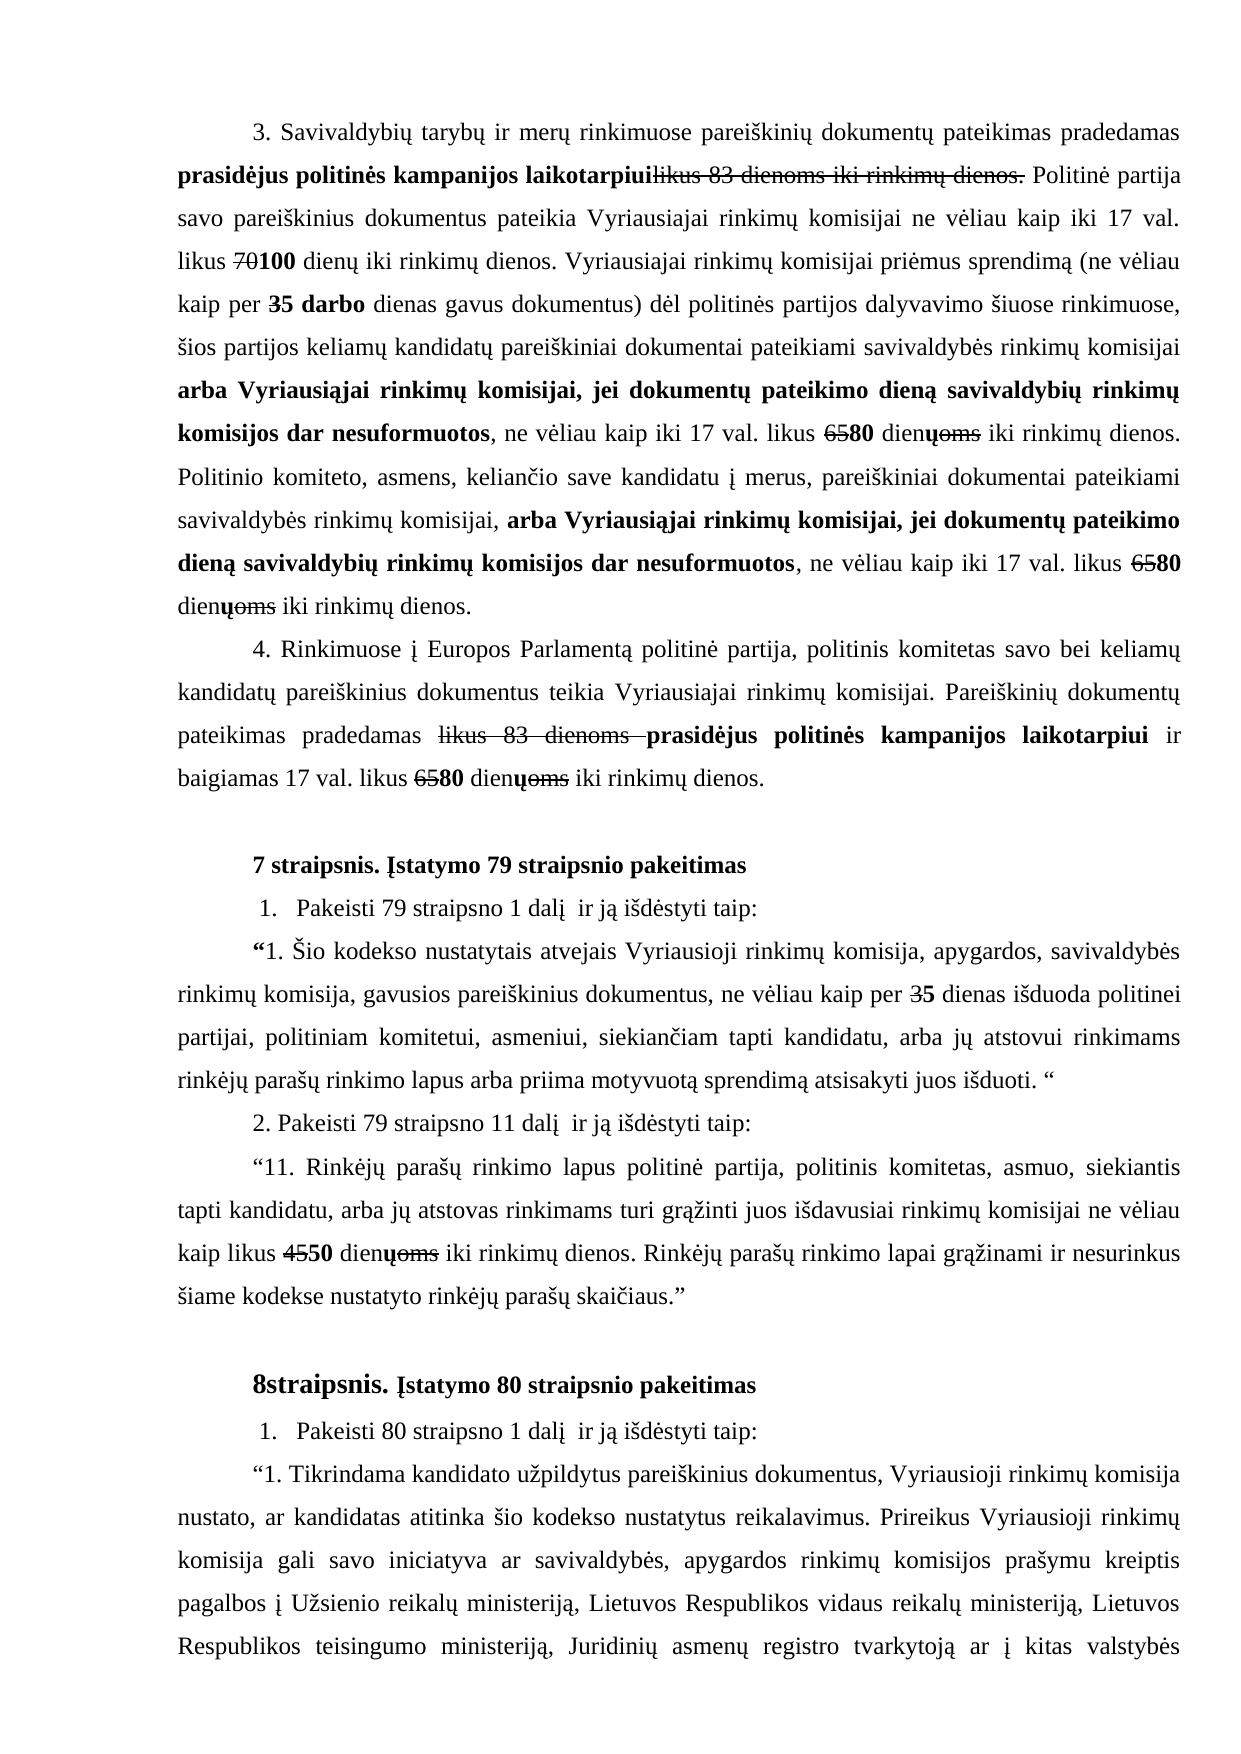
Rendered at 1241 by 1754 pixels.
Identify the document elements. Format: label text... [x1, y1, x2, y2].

list Pakeisti 79 straipsno 1 dalį ir ją išdėstyti taip: [258, 893, 1181, 922]
list Pakeisti 80 straipsno 1 dalį ir ją išdėstyti taip: [258, 1416, 1181, 1444]
text 2. Pakeisti 79 straipsno 11 dalį ir ją išdėstyti taip: [177, 1108, 1181, 1137]
text “11. Rinkėjų parašų rinkimo lapus politinė partija, politinis komitetas, asmuo, siekiantis tapti kandidatu, arba jų atstovas rinkimams turi grąžinti juos išdavusiai rinkimų komisijai ne vėliau kaip likus 4550 dienųoms iki rinkimų dienos. Rinkėjų parašų rinkimo lapai grąžinami ir nesurinkus šiame kodekse nustatyto rinkėjų parašų skaičiaus.” [177, 1152, 1181, 1310]
text “1. Šio kodekso nustatytais atvejais Vyriausioji rinkimų komisija, apygardos, savivaldybės rinkimų komisija, gavusios pareiškinius dokumentus, ne vėliau kaip per 35 dienas išduoda politinei partijai, politiniam komitetui, asmeniui, siekiančiam tapti kandidatu, arba jų atstovui rinkimams rinkėjų parašų rinkimo lapus arba priima motyvuotą sprendimą atsisakyti juos išduoti. “ [177, 936, 1181, 1094]
text 8straipsnis. Įstatymo 80 straipsnio pakeitimas [177, 1367, 1181, 1399]
text 7 straipsnis. Įstatymo 79 straipsnio pakeitimas [177, 850, 1181, 878]
text 4. Rinkimuose į Europos Parlamentą politinė partija, politinis komitetas savo bei keliamų kandidatų pareiškinius dokumentus teikia Vyriausiajai rinkimų komisijai. Pareiškinių dokumentų pateikimas pradedamas likus 83 dienoms prasidėjus politinės kampanijos laikotarpiui ir baigiamas 17 val. likus 6580 dienųoms iki rinkimų dienos. [177, 634, 1181, 792]
text “1. Tikrindama kandidato užpildytus pareiškinius dokumentus, Vyriausioji rinkimų komisija nustato, ar kandidatas atitinka šio kodekso nustatytus reikalavimus. Prireikus Vyriausioji rinkimų komisija gali savo iniciatyva ar savivaldybės, apygardos rinkimų komisijos prašymu kreiptis pagalbos į Užsienio reikalų ministeriją, Lietuvos Respublikos vidaus reikalų ministeriją, Lietuvos Respublikos teisingumo ministeriją, Juridinių asmenų registro tvarkytoją ar į kitas valstybės [177, 1459, 1181, 1660]
text 3. Savivaldybių tarybų ir merų rinkimuose pareiškinių dokumentų pateikimas pradedamas prasidėjus politinės kampanijos laikotarpiuilikus 83 dienoms iki rinkimų dienos. Politinė partija savo pareiškinius dokumentus pateikia Vyriausiajai rinkimų komisijai ne vėliau kaip iki 17 val. likus 70100 dienų iki rinkimų dienos. Vyriausiajai rinkimų komisijai priėmus sprendimą (ne vėliau kaip per 35 darbo dienas gavus dokumentus) dėl politinės partijos dalyvavimo šiuose rinkimuose, šios partijos keliamų kandidatų pareiškiniai dokumentai pateikiami savivaldybės rinkimų komisijai arba Vyriausiąjai rinkimų komisijai, jei dokumentų pateikimo dieną savivaldybių rinkimų komisijos dar nesuformuotos, ne vėliau kaip iki 17 val. likus 6580 dienųoms iki rinkimų dienos. Politinio komiteto, asmens, keliančio save kandidatu į merus, pareiškiniai dokumentai pateikiami savivaldybės rinkimų komisijai, arba Vyriausiąjai rinkimų komisijai, jei dokumentų pateikimo dieną savivaldybių rinkimų komisijos dar nesuformuotos, ne vėliau kaip iki 17 val. likus 6580 dienųoms iki rinkimų dienos. [177, 117, 1181, 620]
